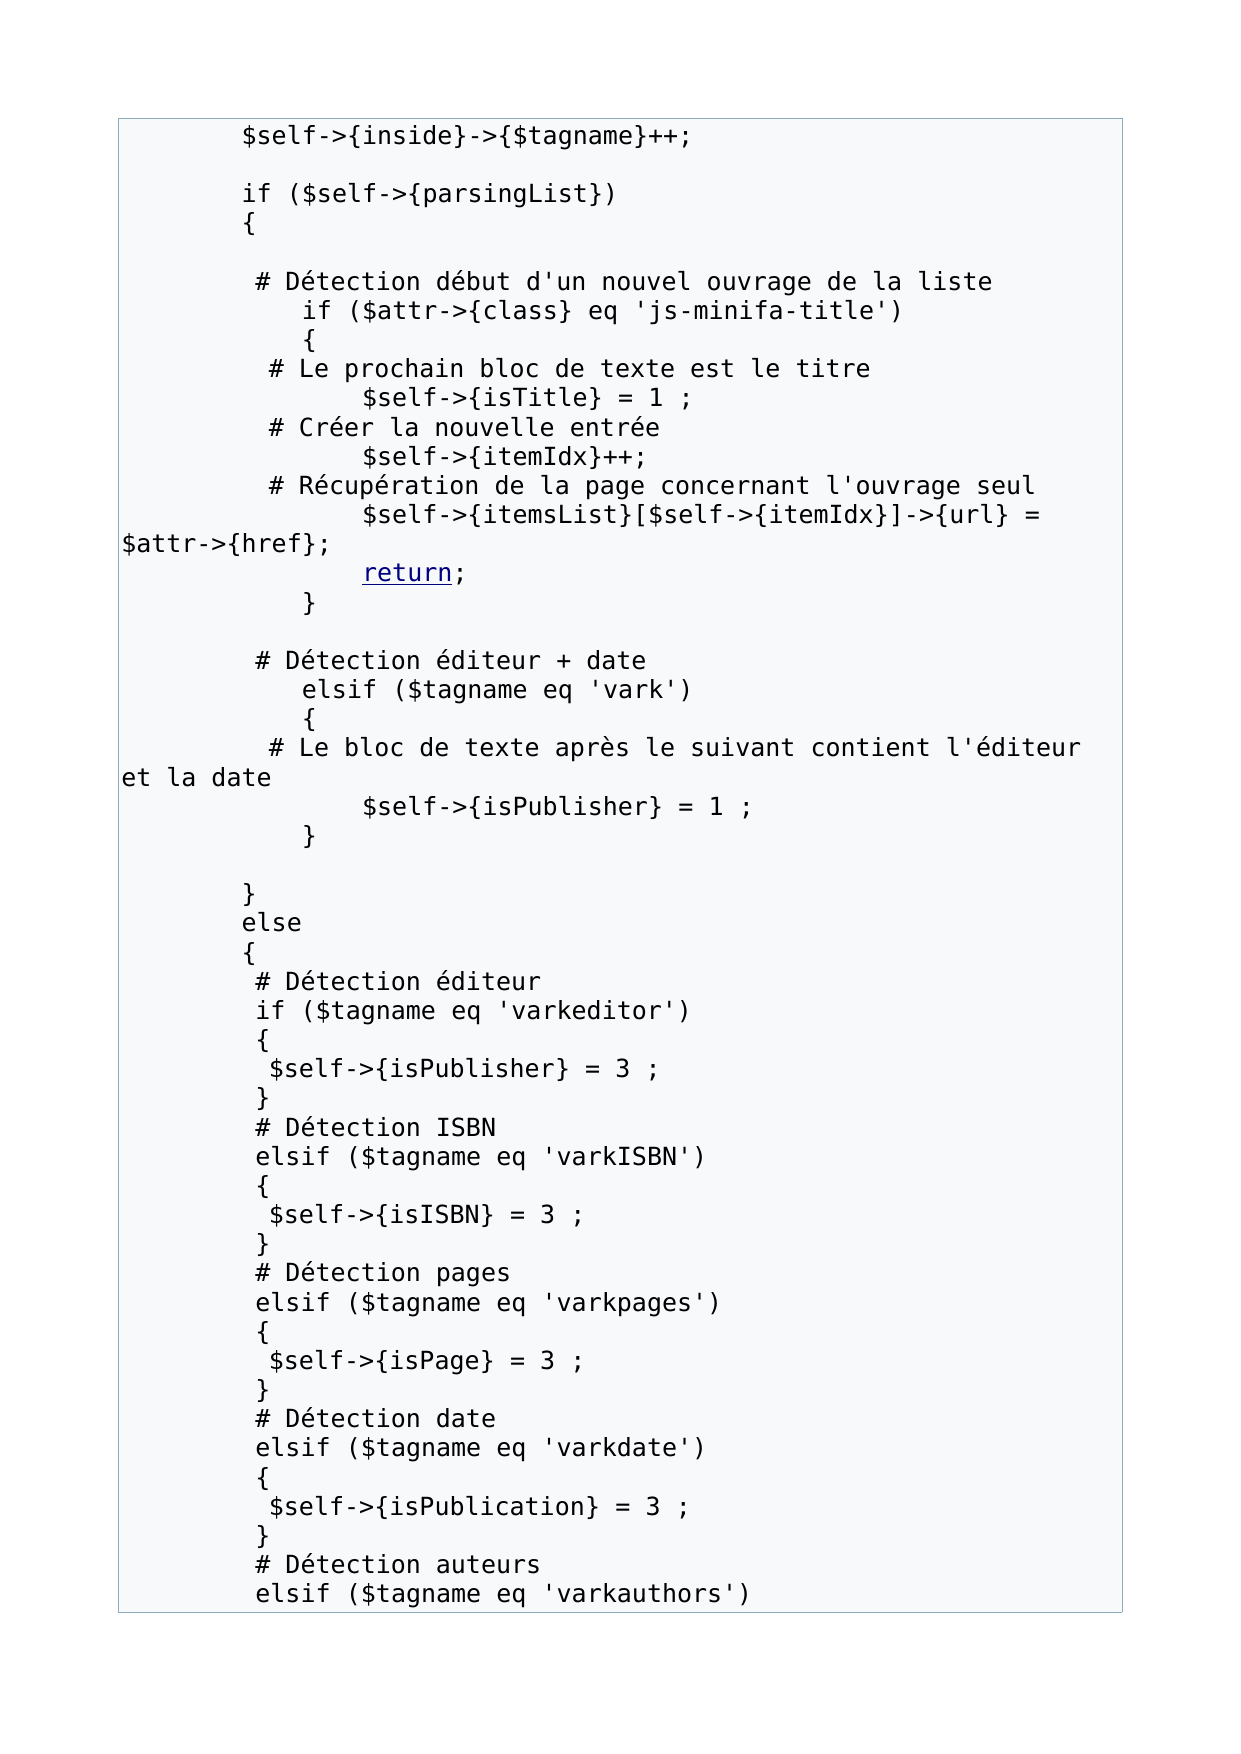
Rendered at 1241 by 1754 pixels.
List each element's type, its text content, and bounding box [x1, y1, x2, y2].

table_header $self->{inside}->{$tagname}++; if ($self->{parsingList}) { # Détection début d'un nouvel ouvrage de la liste if ($attr->{class} eq 'js-minifa-title') { # Le prochain bloc de texte est le titre $self->{isTitle} = 1 ; # Créer la nouvelle entrée $self->{itemIdx}++; # Récupération de la page concernant l'ouvrage seul $self->{itemsList}[$self->{itemIdx}]->{url} = $attr->{href}; return; } # Détection éditeur + date elsif ($tagname eq 'vark') { # Le bloc de texte après le suivant contient l'éditeur et la date $self->{isPublisher} = 1 ; } } else { # Détection éditeur if ($tagname eq 'varkeditor') { $self->{isPublisher} = 3 ; } # Détection ISBN elsif ($tagname eq 'varkISBN') { $self->{isISBN} = 3 ; } # Détection pages elsif ($tagname eq 'varkpages') { $self->{isPage} = 3 ; } # Détection date elsif ($tagname eq 'varkdate') { $self->{isPublication} = 3 ; } # Détection auteurs elsif ($tagname eq 'varkauthors') [119, 119, 1122, 1612]
